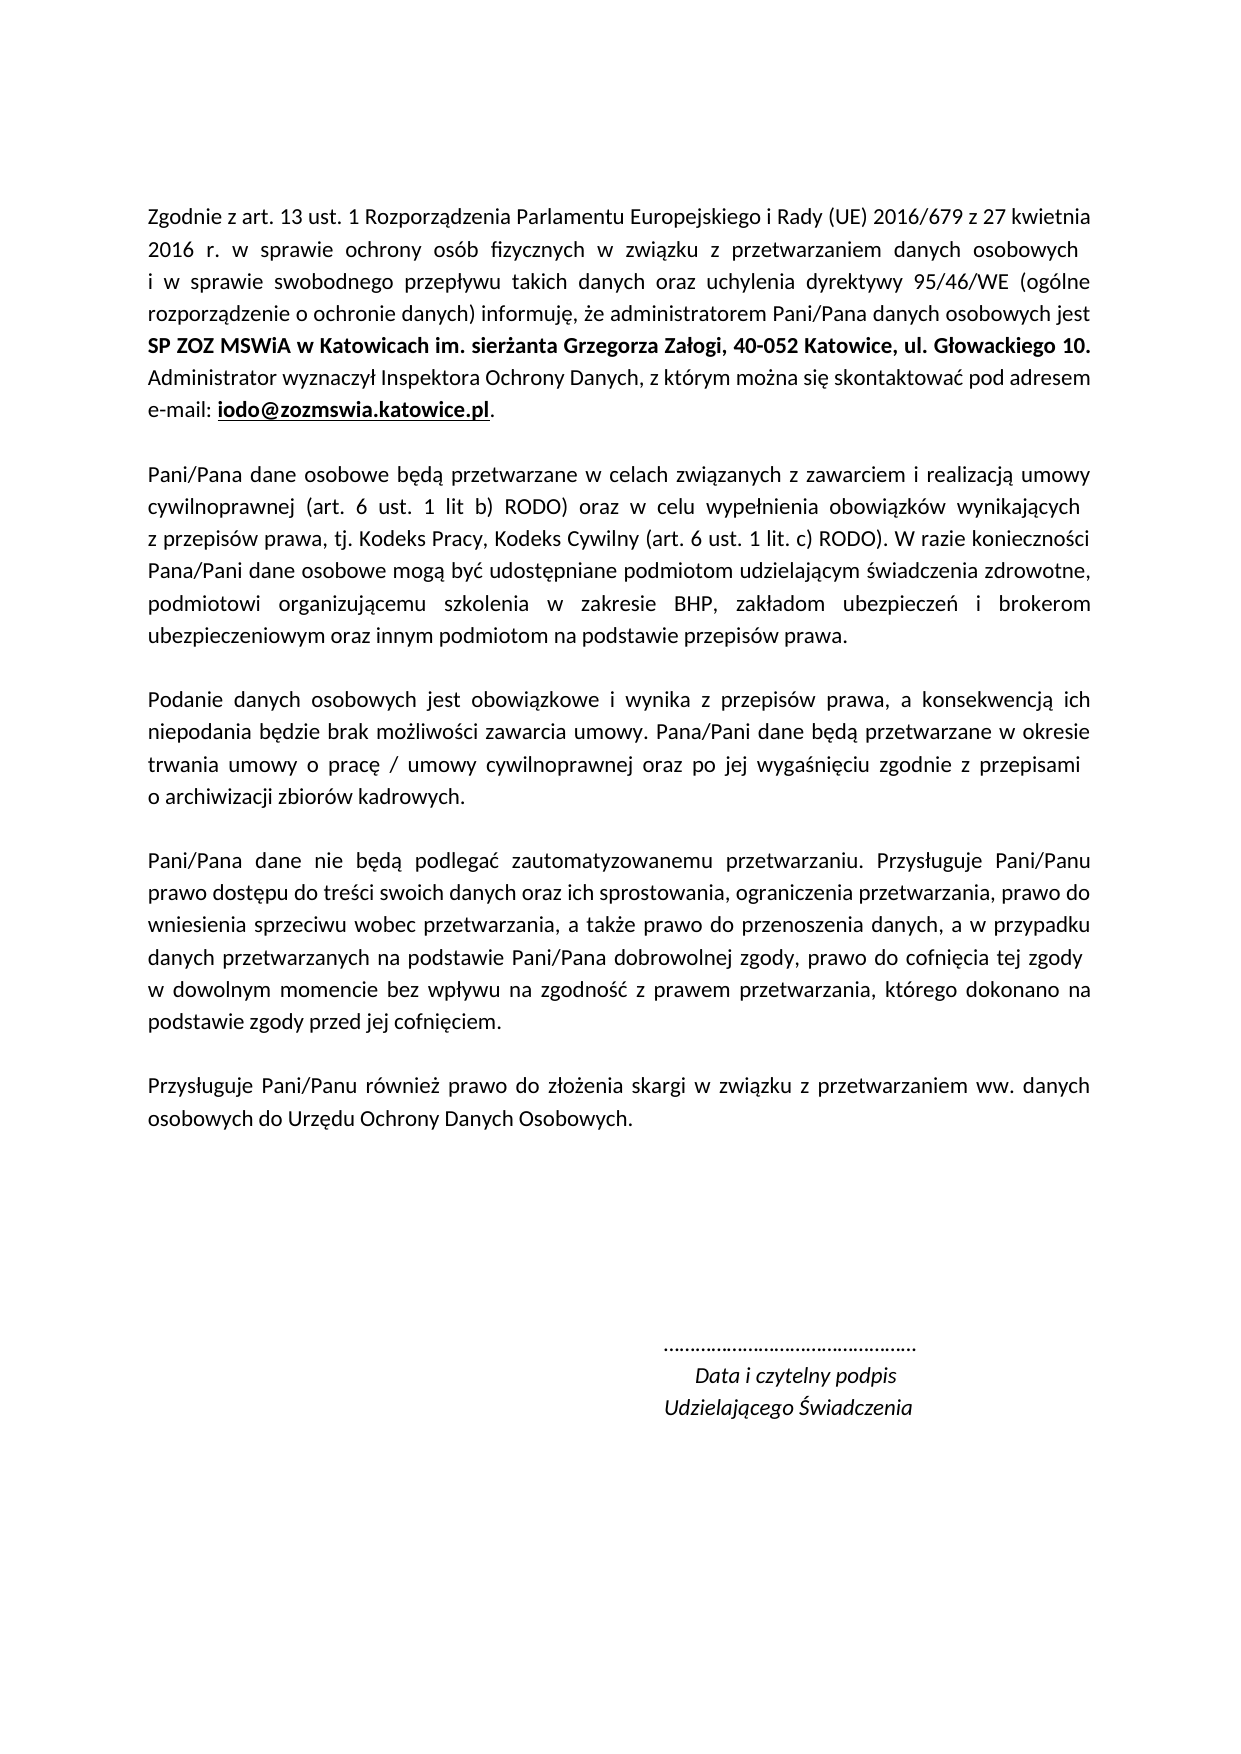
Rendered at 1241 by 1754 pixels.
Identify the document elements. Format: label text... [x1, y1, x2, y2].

text Przysługuje Pani/Panu również prawo do złożenia skargi w związku z przetwarzaniem ww. danych osobowych do Urzędu Ochrony Danych Osobowych. [148, 1072, 1092, 1132]
text Data i czytelny podpis [664, 1361, 1092, 1389]
text Pani/Pana dane osobowe będą przetwarzane w celach związanych z zawarciem i realizacją umowy cywilnoprawnej (art. 6 ust. 1 lit b) RODO) oraz w celu wypełnienia obowiązków wynikających z przepisów prawa, tj. Kodeks Pracy, Kodeks Cywilny (art. 6 ust. 1 lit. c) RODO). W razie konieczności Pana/Pani dane osobowe mogą być udostępniane podmiotom udzielającym świadczenia zdrowotne, podmiotowi organizującemu szkolenia w zakresie BHP, zakładom ubezpieczeń i brokerom ubezpieczeniowym oraz innym podmiotom na podstawie przepisów prawa. [148, 460, 1092, 649]
text Udzielającego Świadczenia [664, 1393, 1092, 1421]
text Podanie danych osobowych jest obowiązkowe i wynika z przepisów prawa, a konsekwencją ich niepodania będzie brak możliwości zawarcia umowy. Pana/Pani dane będą przetwarzane w okresie trwania umowy o pracę / umowy cywilnoprawnej oraz po jej wygaśnięciu zgodnie z przepisami o archiwizacji zbiorów kadrowych. [148, 685, 1092, 810]
text Zgodnie z art. 13 ust. 1 Rozporządzenia Parlamentu Europejskiego i Rady (UE) 2016/679 z 27 kwietnia 2016 r. w sprawie ochrony osób fizycznych w związku z przetwarzaniem danych osobowych i w sprawie swobodnego przepływu takich danych oraz uchylenia dyrektywy 95/46/WE (ogólne rozporządzenie o ochronie danych) informuję, że administratorem Pani/Pana danych osobowych jest SP ZOZ MSWiA w Katowicach im. sierżanta Grzegorza Załogi, 40-052 Katowice, ul. Głowackiego 10. Administrator wyznaczył Inspektora Ochrony Danych, z którym można się skontaktować pod adresem e-mail: iodo@zozmswia.katowice.pl. [148, 202, 1092, 424]
text Pani/Pana dane nie będą podlegać zautomatyzowanemu przetwarzaniu. Przysługuje Pani/Panu prawo dostępu do treści swoich danych oraz ich sprostowania, ograniczenia przetwarzania, prawo do wniesienia sprzeciwu wobec przetwarzania, a także prawo do przenoszenia danych, a w przypadku danych przetwarzanych na podstawie Pani/Pana dobrowolnej zgody, prawo do cofnięcia tej zgody w dowolnym momencie bez wpływu na zgodność z prawem przetwarzania, którego dokonano na podstawie zgody przed jej cofnięciem. [148, 846, 1092, 1035]
text ………………………………………… [664, 1329, 1092, 1357]
